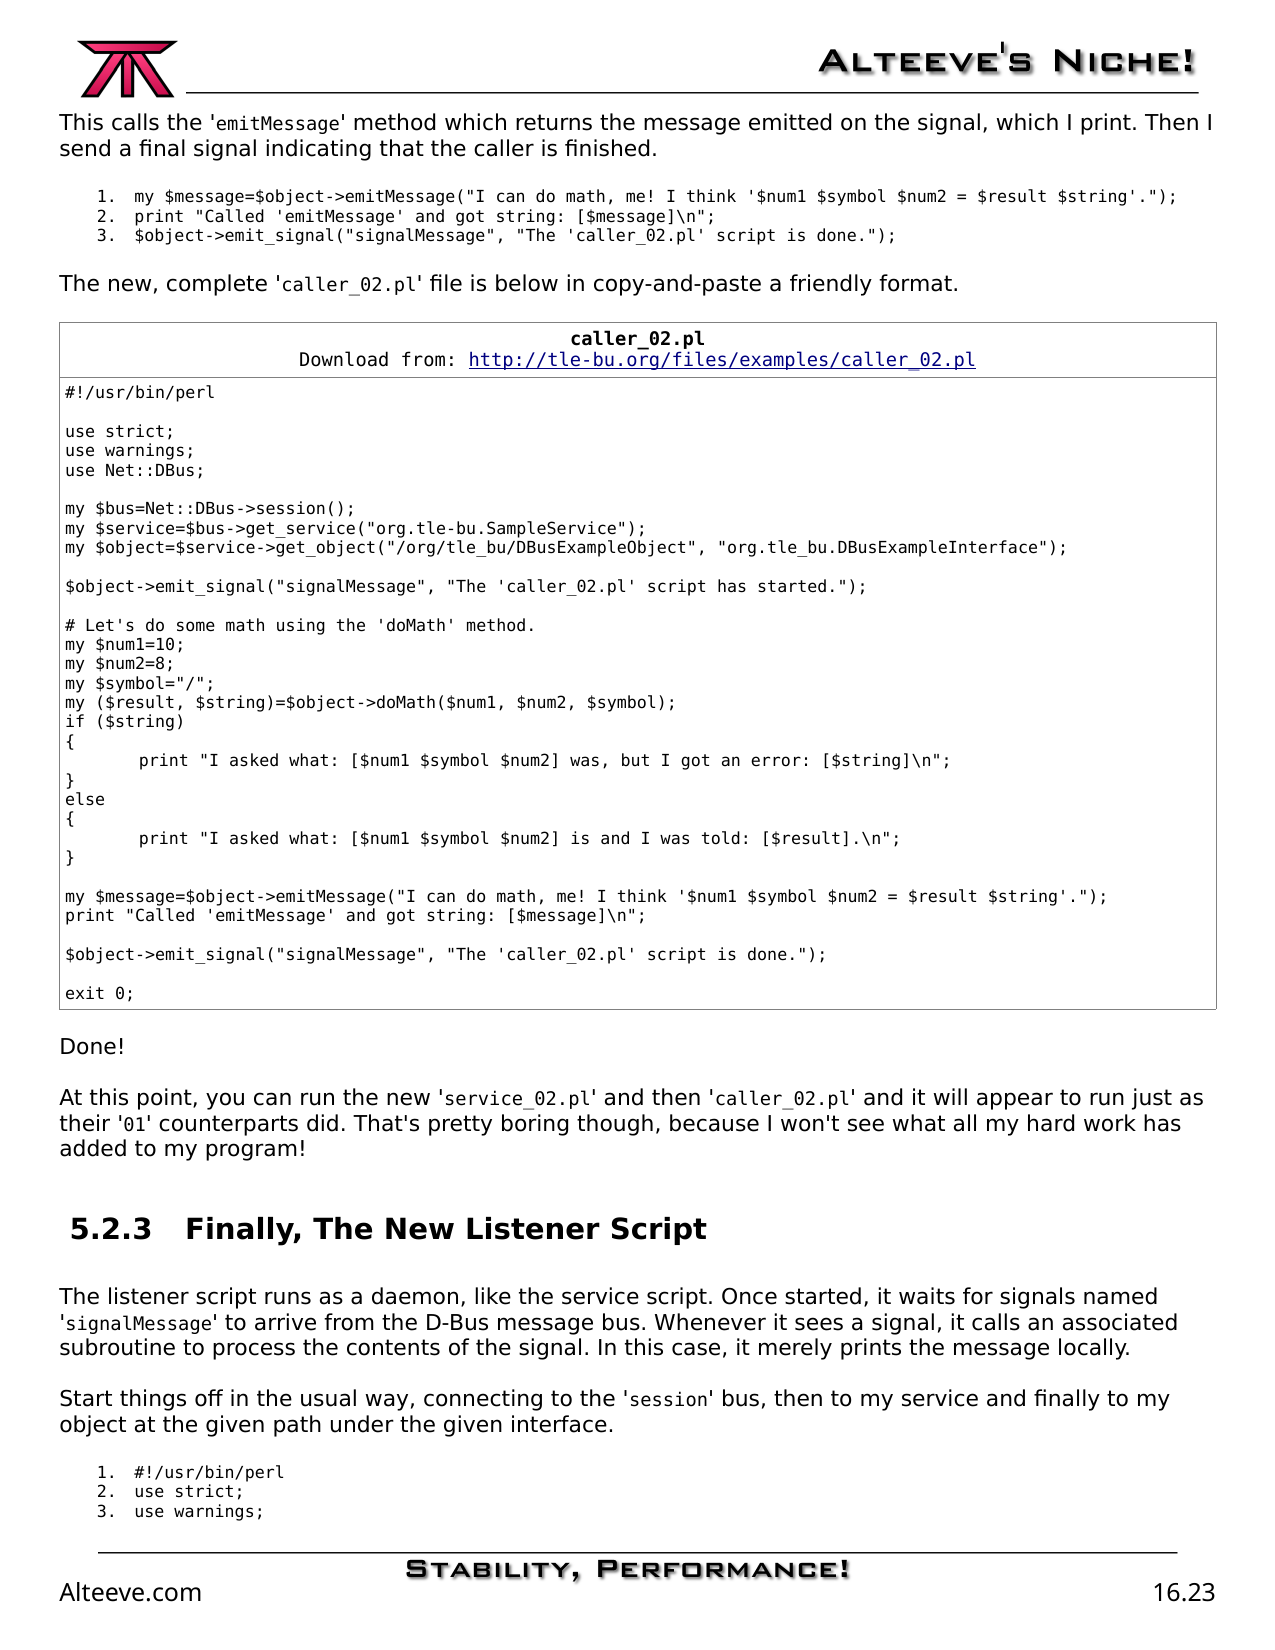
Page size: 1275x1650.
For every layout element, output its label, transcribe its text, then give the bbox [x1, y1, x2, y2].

subtitle Finally, The New Listener Script [59, 1212, 1216, 1246]
text Done! [59, 1034, 1216, 1060]
picture [76, 1545, 1199, 1589]
list use strict; [97, 1482, 1216, 1502]
table_header caller_02.pl Download from: http://tle-bu.org/files/examples/caller_02.pl [60, 323, 1216, 377]
list $object->emit_signal("signalMessage", "The 'caller_02.pl' script is done."); [97, 226, 1216, 245]
picture [76, 39, 1199, 99]
table_cell #!/usr/bin/perl use strict; use warnings; use Net::DBus; my $bus=Net::DBus->session(); my $service=$bus->get_service("org.tle-bu.SampleService"); my $object=$service->get_object("/org/tle_bu/DBusExampleObject", "org.tle_bu.DBusExampleInterface"); $object->emit_signal("signalMessage", "The 'caller_02.pl' script has started."); # Let's do some math using the 'doMath' method. my $num1=10; my $num2=8; my $symbol="/"; my ($result, $string)=$object->doMath($num1, $num2, $symbol); if ($string) { print "I asked what: [$num1 $symbol $num2] was, but I got an error: [$string]\n"; } else { print "I asked what: [$num1 $symbol $num2] is and I was told: [$result].\n"; } my $message=$object->emitMessage("I can do math, me! I think '$num1 $symbol $num2 = $result $string'."); print "Called 'emitMessage' and got string: [$message]\n"; $object->emit_signal("signalMessage", "The 'caller_02.pl' script is done."); exit 0; [60, 378, 1216, 1009]
text At this point, you can run the new 'service_02.pl' and then 'caller_02.pl' and it will appear to run just as their '01' counterparts did. That's pretty boring though, because I won't see what all my hard work has added to my program! [59, 1085, 1216, 1162]
text Start things off in the usual way, connecting to the 'session' bus, then to my service and finally to my object at the given path under the given interface. [59, 1386, 1216, 1437]
text This calls the 'emitMessage' method which returns the message emitted on the signal, which I print. Then I send a final signal indicating that the caller is finished. [59, 111, 1216, 162]
list use warnings; [97, 1502, 1216, 1521]
text The listener script runs as a daemon, like the service script. Once started, it waits for signals named 'signalMessage' to arrive from the D-Bus message bus. Whenever it sees a signal, it calls an associated subroutine to process the contents of the signal. In this case, it merely prints the message locally. [59, 1284, 1216, 1361]
list #!/usr/bin/perl [97, 1463, 1216, 1482]
text The new, complete 'caller_02.pl' file is below in copy-and-paste a friendly format. [59, 271, 1216, 296]
list my $message=$object->emitMessage("I can do math, me! I think '$num1 $symbol $num2 = $result $string'."); [97, 187, 1216, 206]
list print "Called 'emitMessage' and got string: [$message]\n"; [97, 206, 1216, 226]
